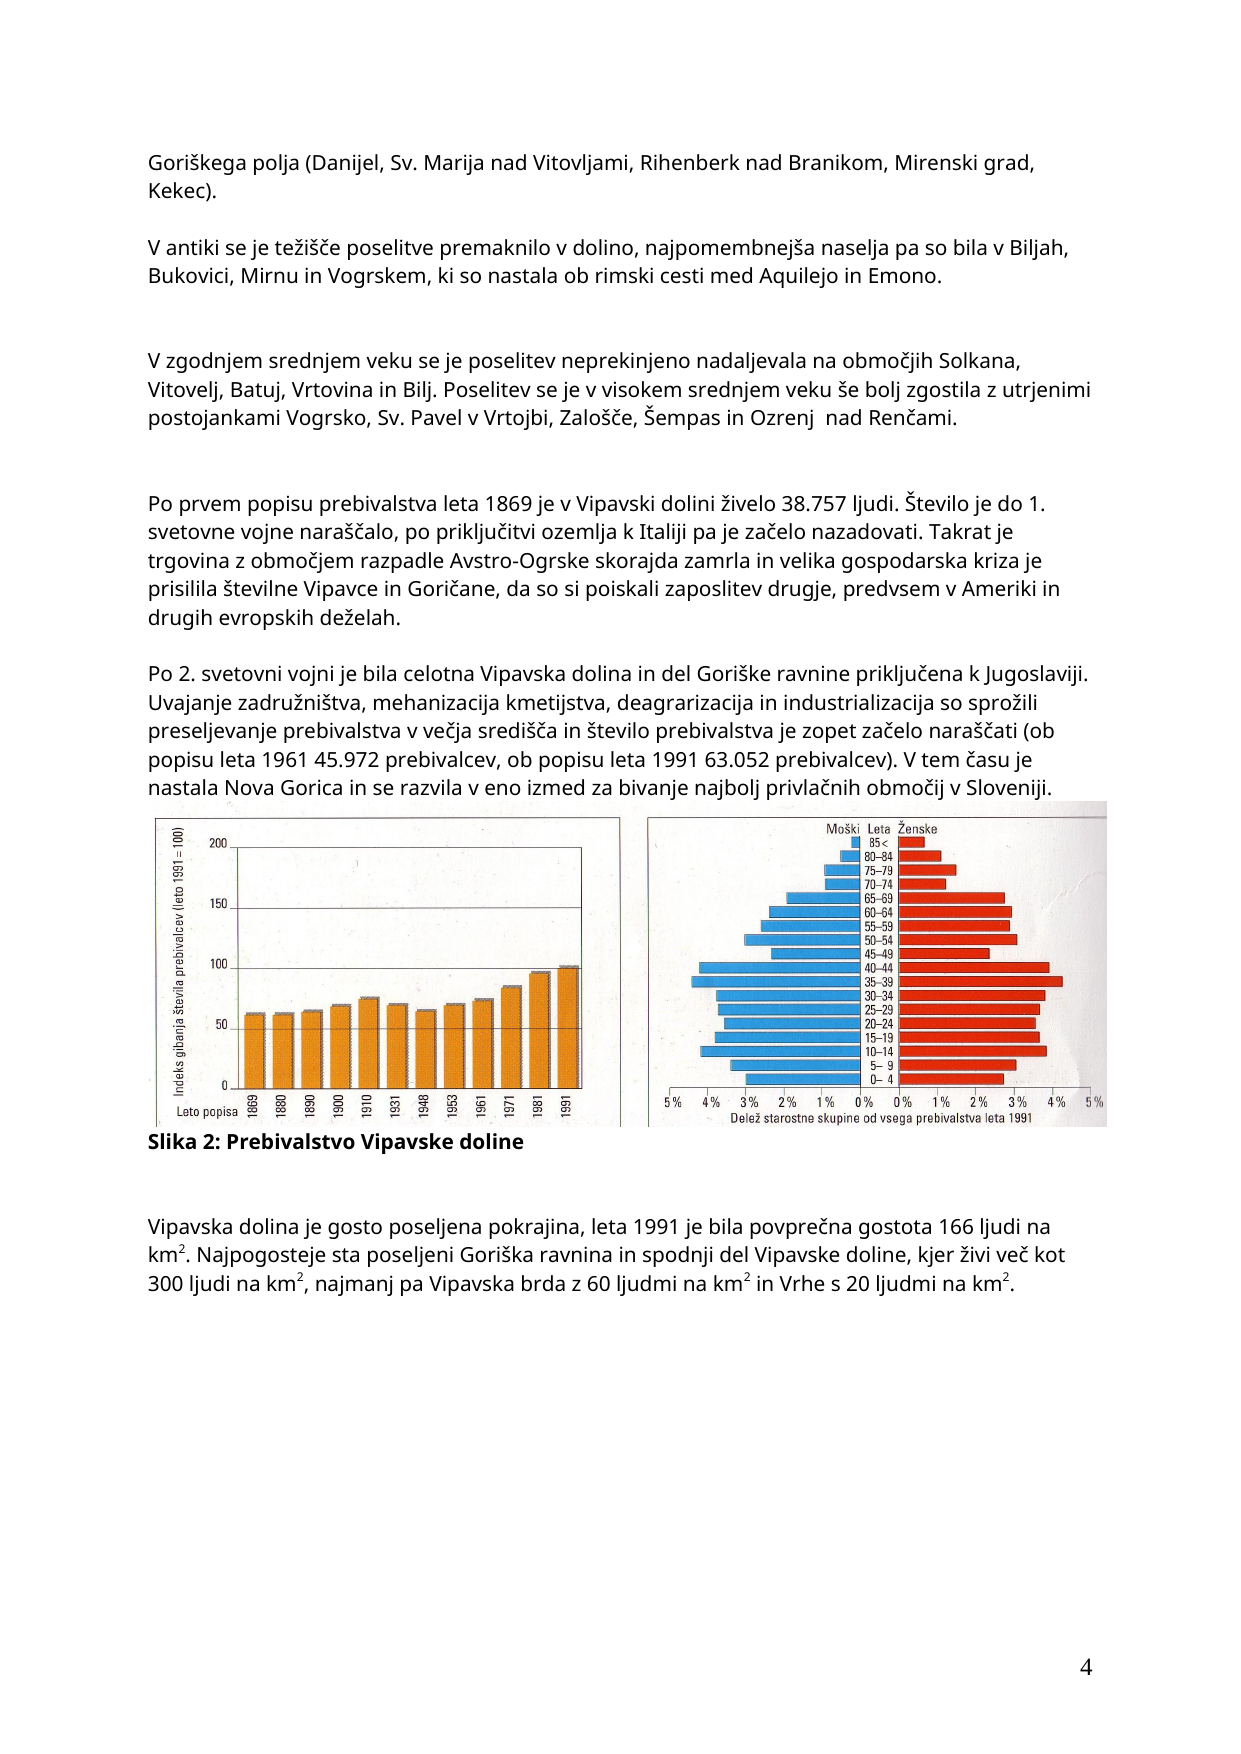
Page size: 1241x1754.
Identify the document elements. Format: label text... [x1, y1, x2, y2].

text V zgodnjem srednjem veku se je poselitev neprekinjeno nadaljevala na območjih Solkana, Vitovelj, Batuj, Vrtovina in Bilj. Poselitev se je v visokem srednjem veku še bolj zgostila z utrjenimi postojankami Vogrsko, Sv. Pavel v Vrtojbi, Zalošče, Šempas in Ozrenj nad Renčami. [148, 347, 1093, 432]
picture [147, 801, 1107, 1127]
text Slika 2: Prebivalstvo Vipavske doline [148, 1127, 1093, 1155]
text V antiki se je težišče poselitve premaknilo v dolino, najpomembnejša naselja pa so bila v Biljah, Bukovici, Mirnu in Vogrskem, ki so nastala ob rimski cesti med Aquilejo in Emono. [148, 233, 1093, 290]
text Po 2. svetovni vojni je bila celotna Vipavska dolina in del Goriške ravnine priključena k Jugoslaviji. Uvajanje zadružništva, mehanizacija kmetijstva, deagrarizacija in industrializacija so sprožili preseljevanje prebivalstva v večja središča in število prebivalstva je zopet začelo naraščati (ob popisu leta 1961 45.972 prebivalcev, ob popisu leta 1991 63.052 prebivalcev). V tem času je nastala Nova Gorica in se razvila v eno izmed za bivanje najbolj privlačnih območij v Sloveniji. [148, 659, 1093, 801]
text Po prvem popisu prebivalstva leta 1869 je v Vipavski dolini živelo 38.757 ljudi. Število je do 1. svetovne vojne naraščalo, po priključitvi ozemlja k Italiji pa je začelo nazadovati. Takrat je trgovina z območjem razpadle Avstro-Ogrske skorajda zamrla in velika gospodarska kriza je prisilila številne Vipavce in Goričane, da so si poiskali zaposlitev drugje, predvsem v Ameriki in drugih evropskih deželah. [148, 489, 1093, 631]
text Goriškega polja (Danijel, Sv. Marija nad Vitovljami, Rihenberk nad Branikom, Mirenski grad, Kekec). [148, 148, 1093, 204]
text Vipavska dolina je gosto poseljena pokrajina, leta 1991 je bila povprečna gostota 166 ljudi na km2. Najpogosteje sta poseljeni Goriška ravnina in spodnji del Vipavske doline, kjer živi več kot 300 ljudi na km2, najmanj pa Vipavska brda z 60 ljudmi na km2 in Vrhe s 20 ljudmi na km2. [148, 1212, 1093, 1297]
